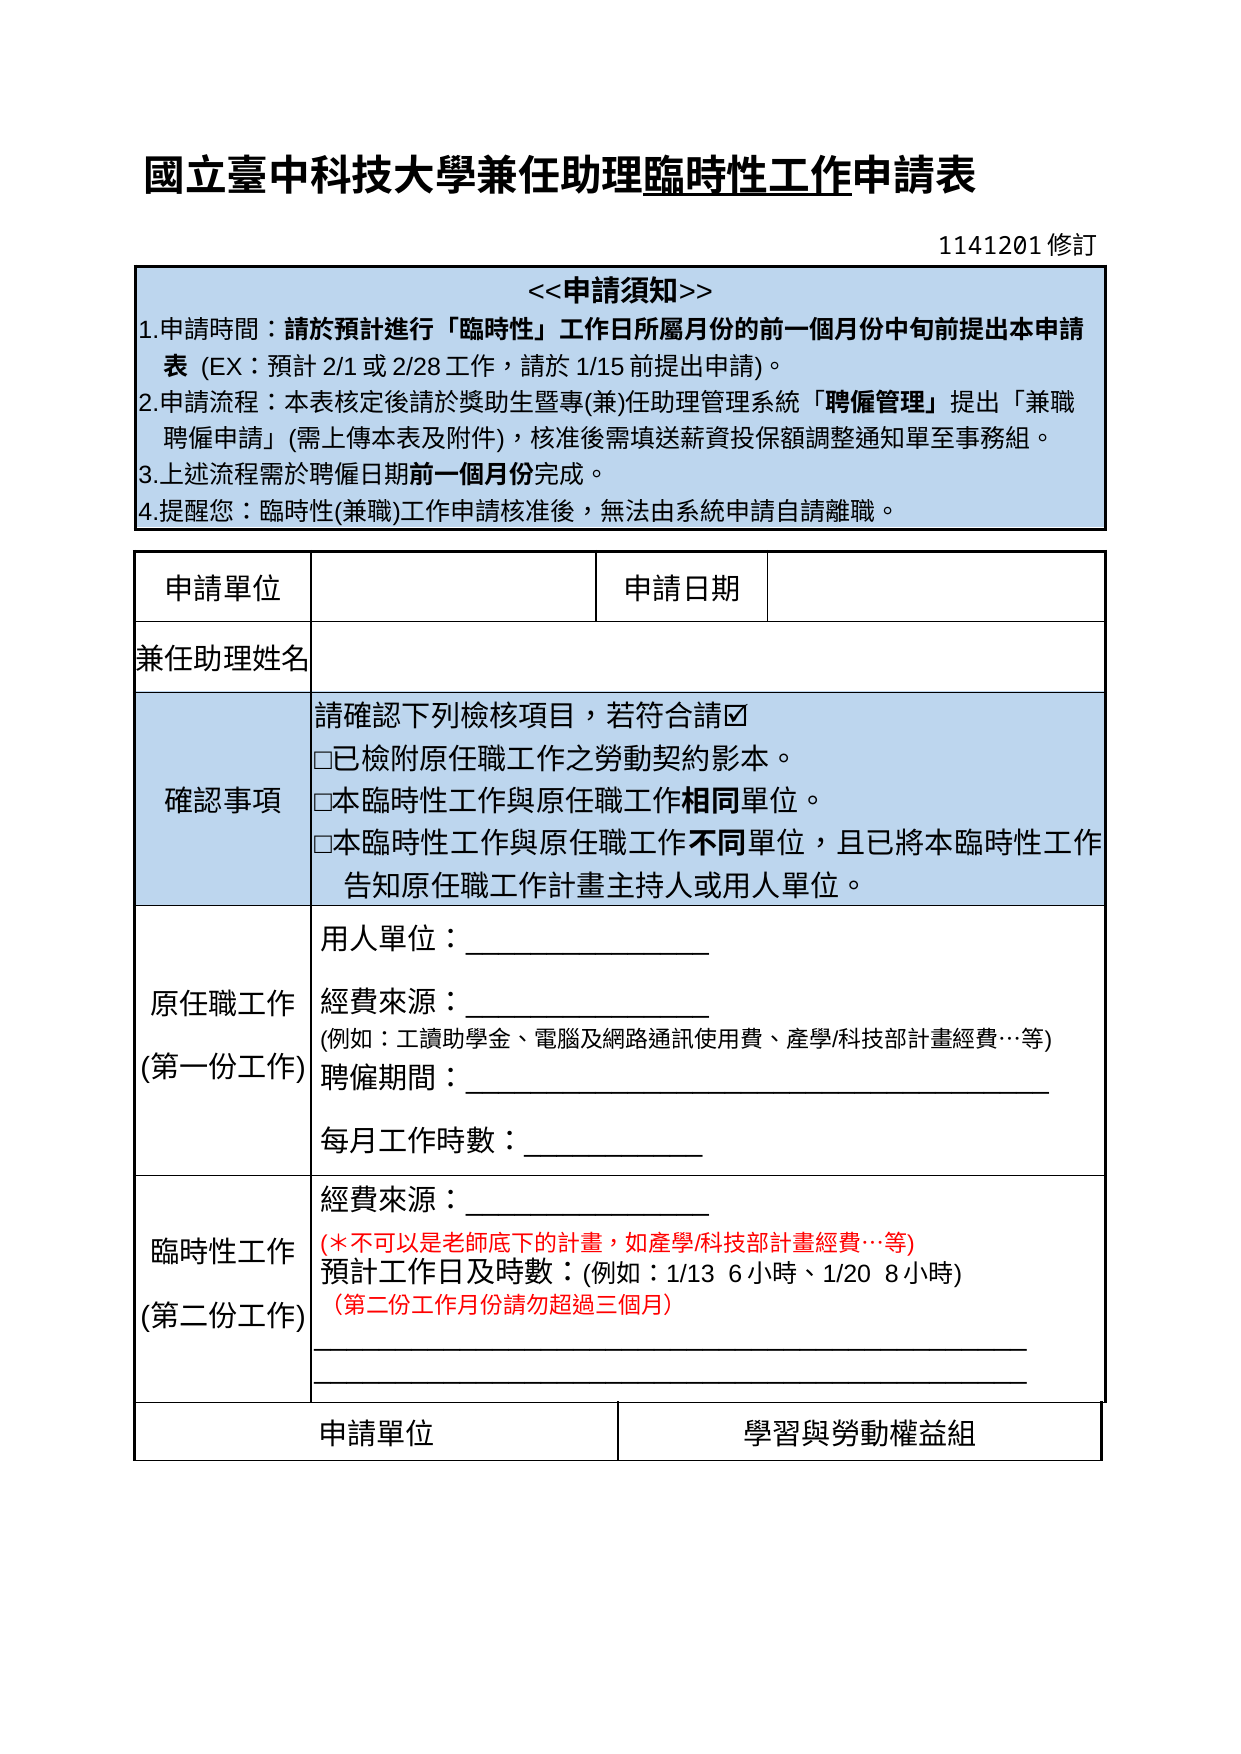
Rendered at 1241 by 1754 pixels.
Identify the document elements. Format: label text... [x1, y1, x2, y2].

table_cell 臨時性工作 (第二份工作) [136, 1176, 310, 1401]
table_cell 兼任助理姓名 [136, 622, 310, 691]
table_header [768, 553, 1104, 621]
table_cell 用人單位：_______________ 經費來源：_______________ (例如：工讀助學金、電腦及網路通訊使用費、產學/科技部計畫經費…等) 聘僱期間：____________________________________ 每月工作時數：___________ [312, 906, 1104, 1174]
table_cell 請確認下列檢核項目，若符合請 □已檢附原任職工作之勞動契約影本。 □本臨時性工作與原任職工作相同單位。 □本臨時性工作與原任職工作不同單位，且已將本臨時性工作告知原任職工作計畫主持人或用人單位。 [312, 693, 1104, 905]
table_cell 原任職工作 (第一份工作) [136, 906, 310, 1174]
table_cell 學習與勞動權益組 [619, 1403, 1100, 1460]
text 國立臺中科技大學兼任助理臨時性工作申請表 [143, 142, 1097, 202]
table_header [312, 553, 595, 621]
table_header 申請日期 [597, 553, 767, 621]
table_cell 經費來源：_______________ (＊不可以是老師底下的計畫，如產學/科技部計畫經費…等) 預計工作日及時數：(例如：1/13 6小時、1/20 8小時) （第二份工作月份請勿超過三個月） ____________________________________________ ____________________________________________ [312, 1176, 1104, 1401]
table_header 申請單位 [136, 553, 310, 621]
table_cell 申請單位 [136, 1403, 617, 1460]
text 1141201修訂 [118, 202, 1097, 264]
table_cell 確認事項 [136, 693, 310, 905]
table_cell [312, 622, 1104, 691]
table_header <<申請須知>> 1.申請時間：請於預計進行「臨時性」工作日所屬月份的前一個月份中旬前提出本申請表 (EX：預計2/1或2/28工作，請於1/15前提出申請)。 2.申請流程：本表核定後請於獎助生暨專(兼)任助理管理系統「聘僱管理」提出「兼職聘僱申請」(需上傳本表及附件)，核准後需填送薪資投保額調整通知單至事務組。 3.上述流程需於聘僱日期前一個月份完成。 4.提醒您：臨時性(兼職)工作申請核准後，無法由系統申請自請離職。 [137, 268, 1104, 527]
